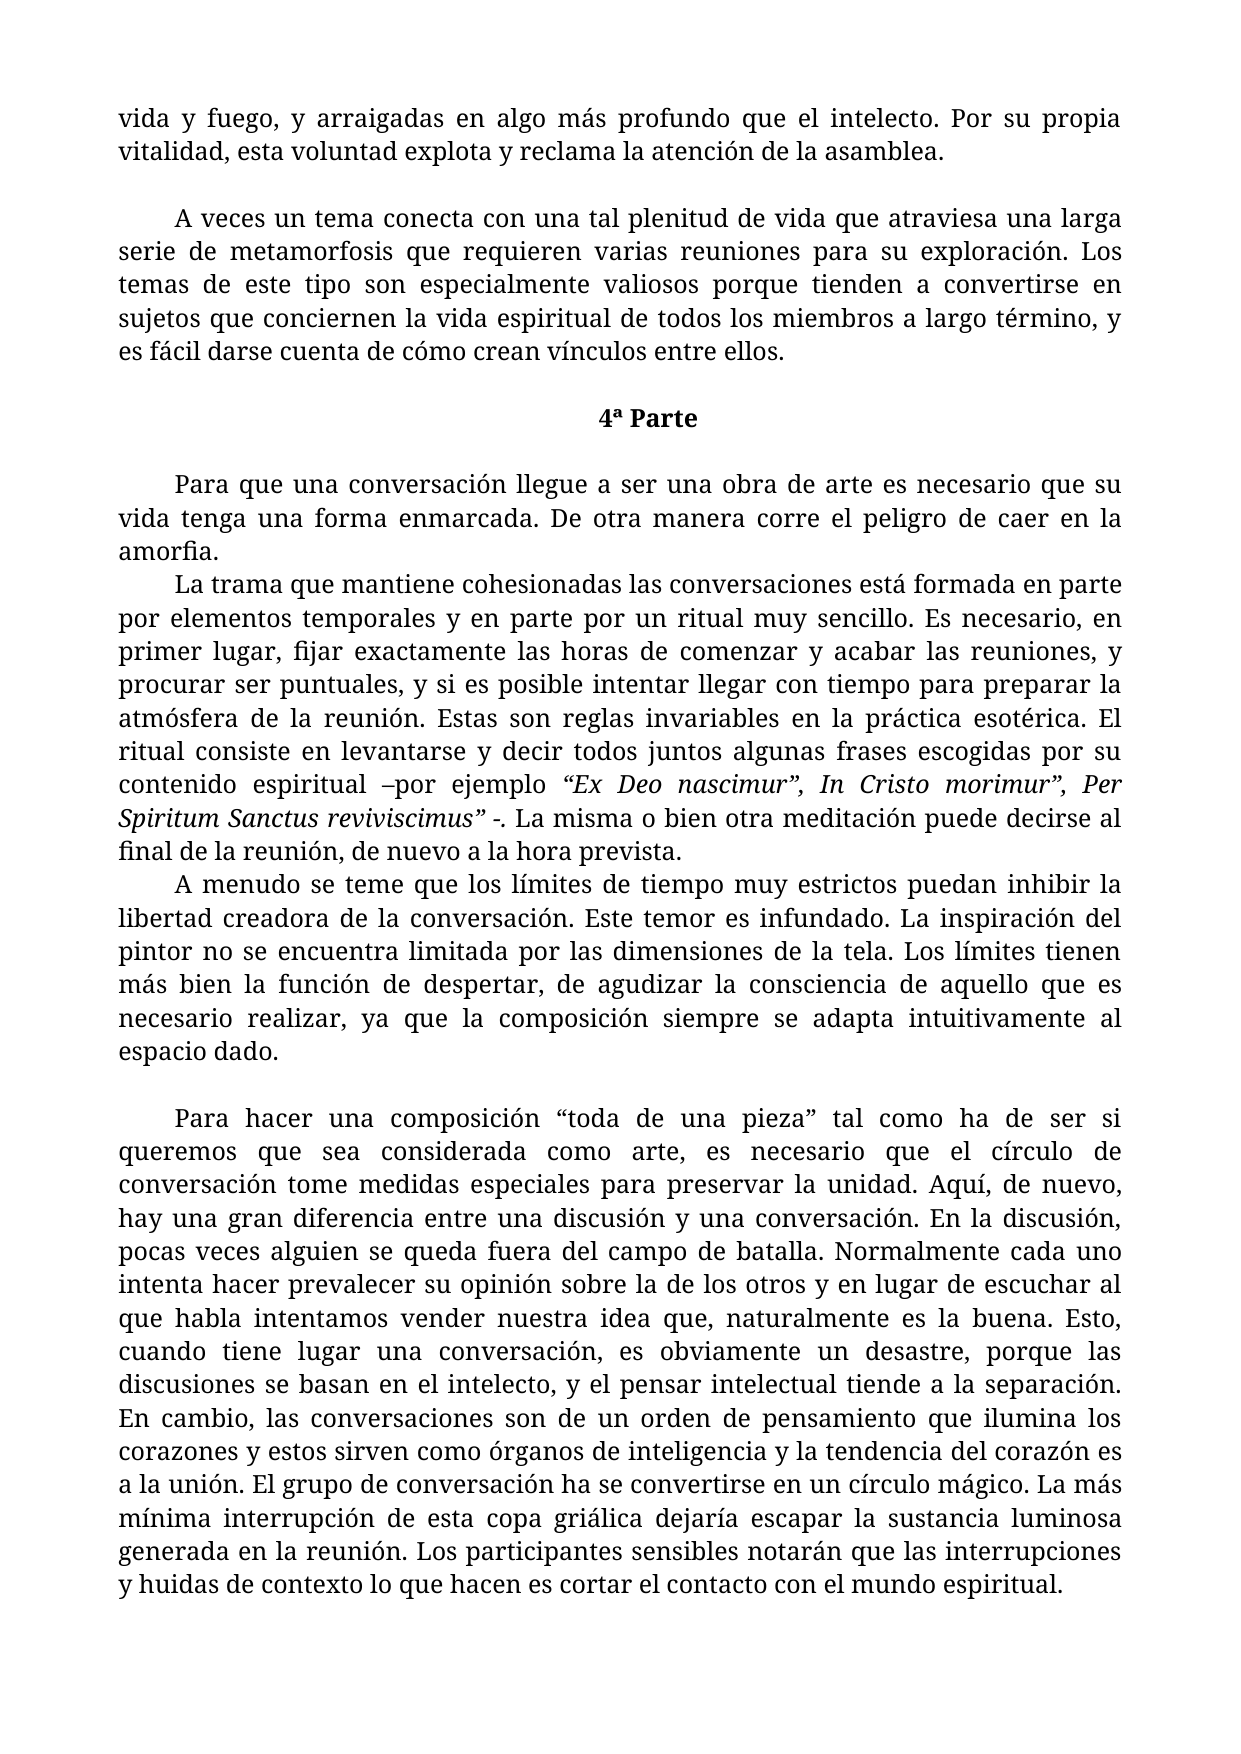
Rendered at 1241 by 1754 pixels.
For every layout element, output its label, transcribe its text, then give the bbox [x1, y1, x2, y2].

text A veces un tema conecta con una tal plenitud de vida que atraviesa una larga serie de metamorfosis que requieren varias reuniones para su exploración. Los temas de este tipo son especialmente valiosos porque tienden a convertirse en sujetos que conciernen la vida espiritual de todos los miembros a largo término, y es fácil darse cuenta de cómo crean vínculos entre ellos. [118, 200, 1122, 367]
text A menudo se teme que los límites de tiempo muy estrictos puedan inhibir la libertad creadora de la conversación. Este temor es infundado. La inspiración del pintor no se encuentra limitada por las dimensiones de la tela. Los límites tienen más bien la función de despertar, de agudizar la consciencia de aquello que es necesario realizar, ya que la composición siempre se adapta intuitivamente al espacio dado. [118, 867, 1122, 1067]
text La trama que mantiene cohesionadas las conversaciones está formada en parte por elementos temporales y en parte por un ritual muy sencillo. Es necesario, en primer lugar, fijar exactamente las horas de comenzar y acabar las reuniones, y procurar ser puntuales, y si es posible intentar llegar con tiempo para preparar la atmósfera de la reunión. Estas son reglas invariables en la práctica esotérica. El ritual consiste en levantarse y decir todos juntos algunas frases escogidas por su contenido espiritual –por ejemplo “Ex Deo nascimur”, In Cristo morimur”, Per Spiritum Sanctus reviviscimus” -. La misma o bien otra meditación puede decirse al final de la reunión, de nuevo a la hora prevista. [118, 567, 1122, 867]
text vida y fuego, y arraigadas en algo más profundo que el intelecto. Por su propia vitalidad, esta voluntad explota y reclama la atención de la asamblea. [118, 100, 1122, 167]
text Para hacer una composición “toda de una pieza” tal como ha de ser si queremos que sea considerada como arte, es necesario que el círculo de conversación tome medidas especiales para preservar la unidad. Aquí, de nuevo, hay una gran diferencia entre una discusión y una conversación. En la discusión, pocas veces alguien se queda fuera del campo de batalla. Normalmente cada uno intenta hacer prevalecer su opinión sobre la de los otros y en lugar de escuchar al que habla intentamos vender nuestra idea que, naturalmente es la buena. Esto, cuando tiene lugar una conversación, es obviamente un desastre, porque las discusiones se basan en el intelecto, y el pensar intelectual tiende a la separación. En cambio, las conversaciones son de un orden de pensamiento que ilumina los corazones y estos sirven como órganos de inteligencia y la tendencia del corazón es a la unión. El grupo de conversación ha se convertirse en un círculo mágico. La más mínima interrupción de esta copa griálica dejaría escapar la sustancia luminosa generada en la reunión. Los participantes sensibles notarán que las interrupciones y huidas de contexto lo que hacen es cortar el contacto con el mundo espiritual. [118, 1100, 1122, 1600]
text 4ª Parte [118, 400, 1122, 434]
text Para que una conversación llegue a ser una obra de arte es necesario que su vida tenga una forma enmarcada. De otra manera corre el peligro de caer en la amorfia. [118, 467, 1122, 567]
